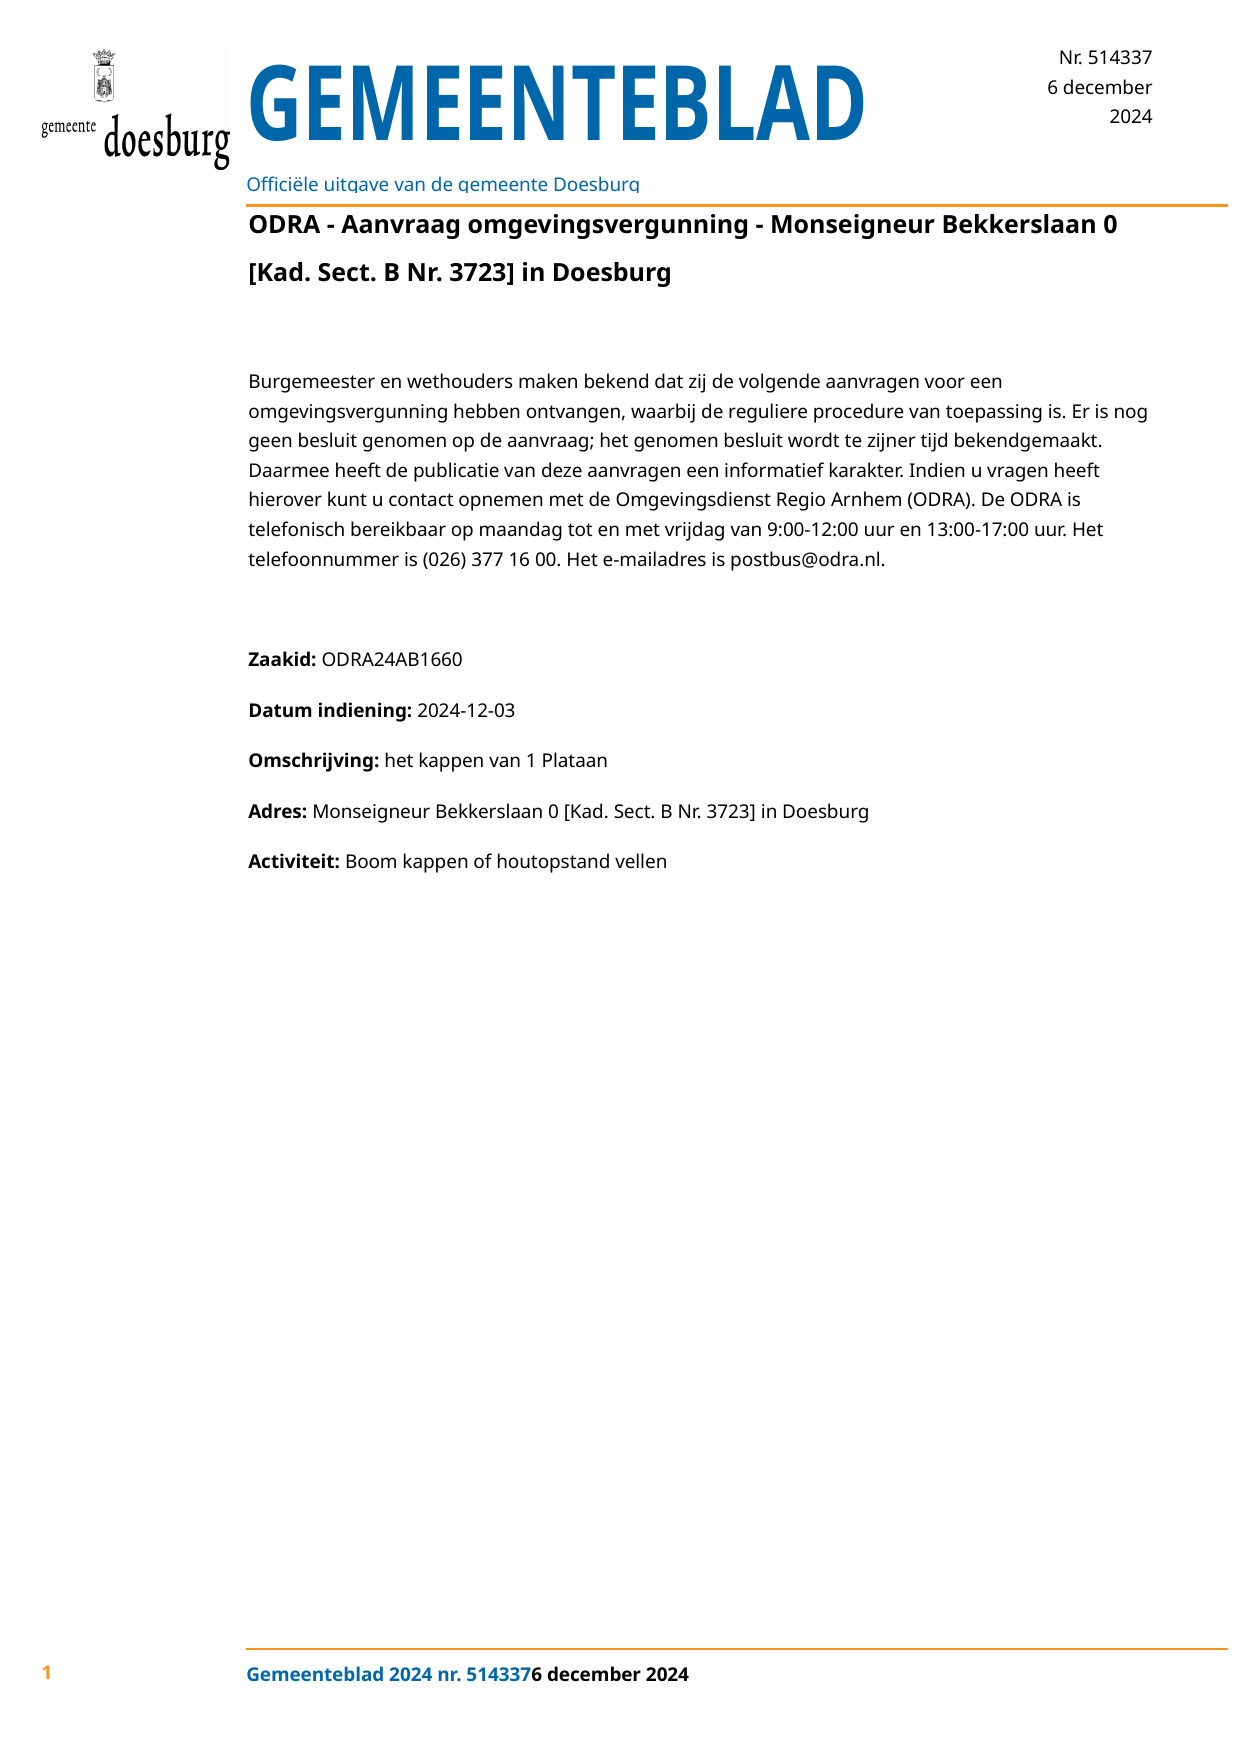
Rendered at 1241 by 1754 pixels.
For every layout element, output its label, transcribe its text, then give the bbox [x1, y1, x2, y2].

text Adres: Monseigneur Bekkerslaan 0 [Kad. Sect. B Nr. 3723] in Doesburg [248, 798, 1152, 824]
text Activiteit: Boom kappen of houtopstand vellen [248, 848, 1152, 874]
text Burgemeester en wethouders maken bekend dat zij de volgende aanvragen voor een omgevingsvergunning hebben ontvangen, waarbij de reguliere procedure van toepassing is. Er is nog geen besluit genomen op de aanvraag; het genomen besluit wordt te zijner tijd bekendgemaakt. Daarmee heeft de publicatie van deze aanvragen een informatief karakter. Indien u vragen heeft hierover kunt u contact opnemen met de Omgevingsdienst Regio Arnhem (ODRA). De ODRA is telefonisch bereikbaar op maandag tot en met vrijdag van 9:00-12:00 uur en 13:00-17:00 uur. Het telefoonnummer is (026) 377 16 00. Het e-mailadres is postbus@odra.nl. [248, 368, 1152, 572]
picture [41, 47, 231, 172]
text Omschrijving: het kappen van 1 Plataan [248, 747, 1152, 773]
text Datum indiening: 2024-12-03 [248, 697, 1152, 723]
text Zaakid: ODRA24AB1660 [248, 647, 1152, 672]
text ODRA - Aanvraag omgevingsvergunning - Monseigneur Bekkerslaan 0 [Kad. Sect. B Nr. 3723] in Doesburg [248, 207, 1152, 288]
